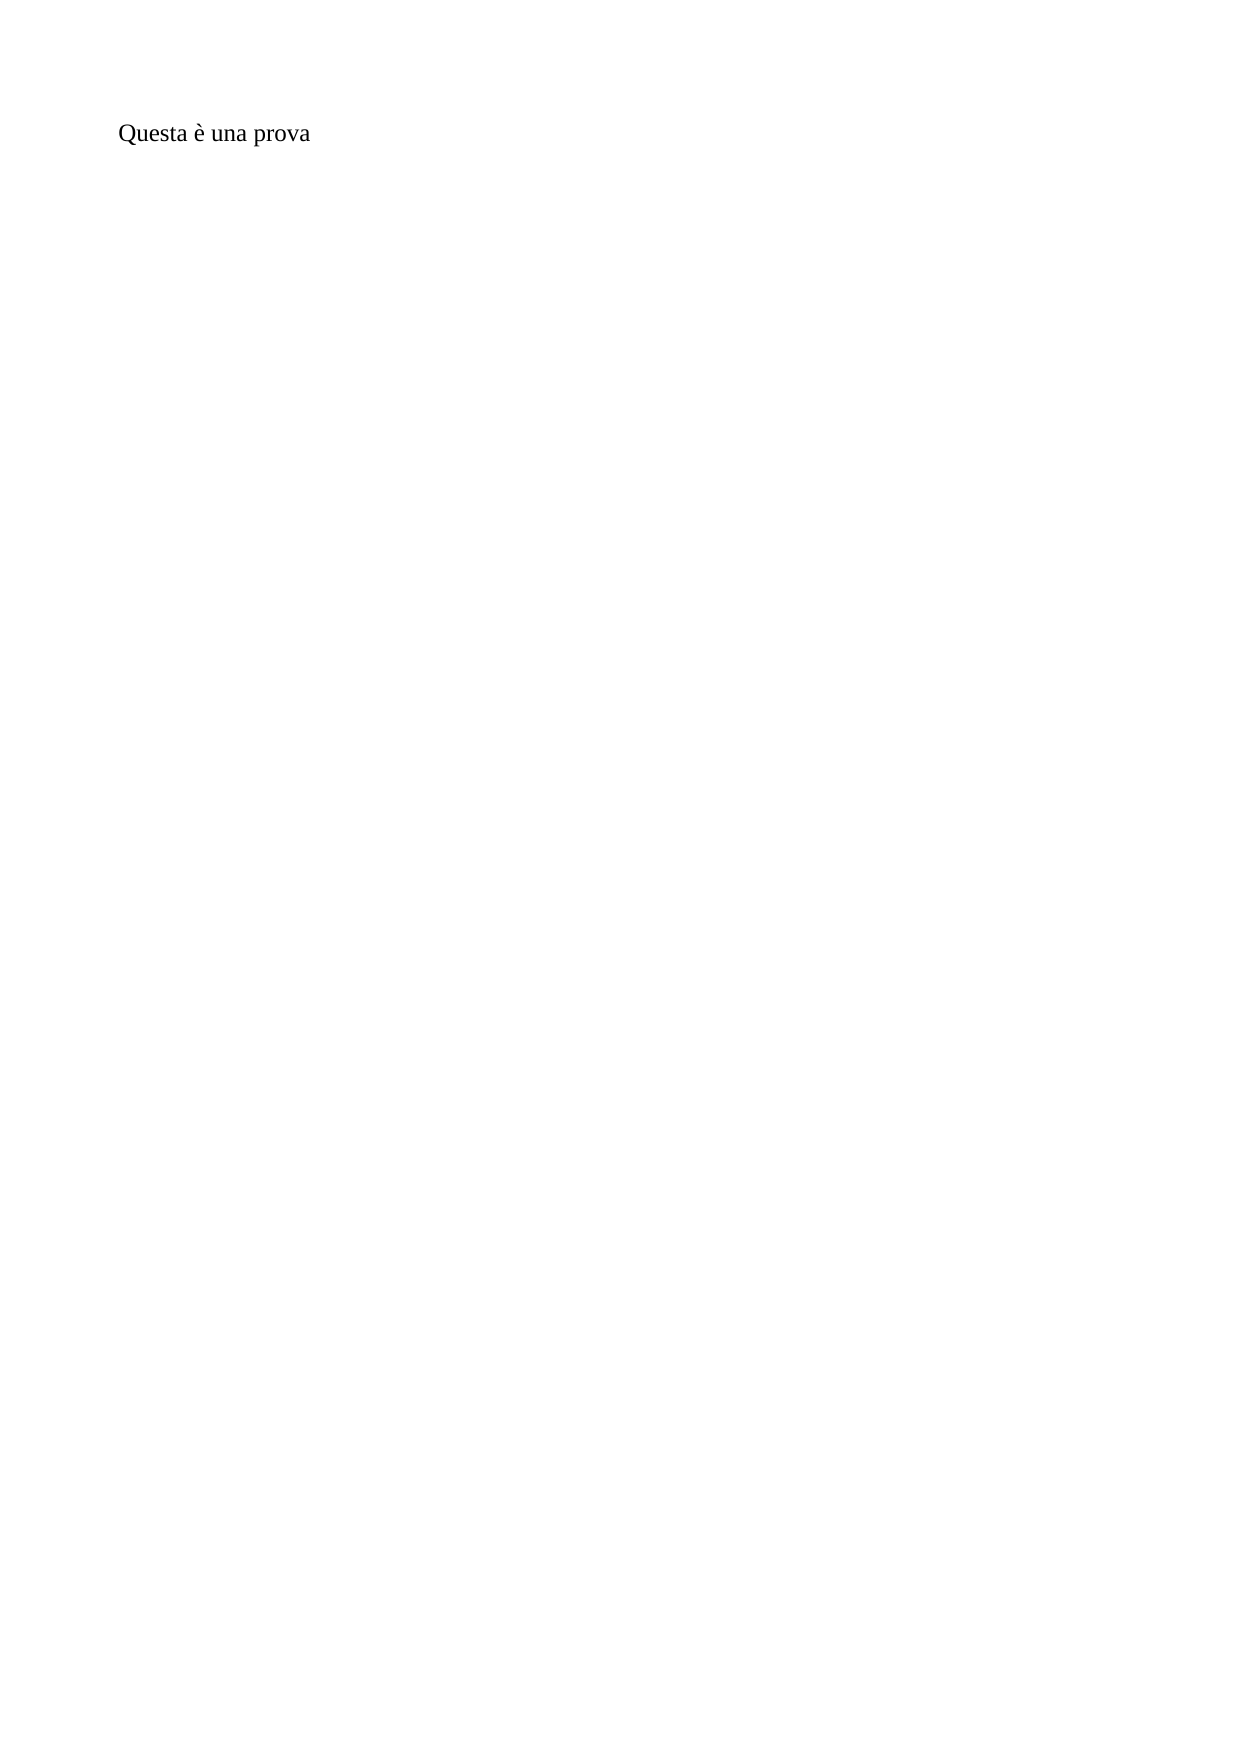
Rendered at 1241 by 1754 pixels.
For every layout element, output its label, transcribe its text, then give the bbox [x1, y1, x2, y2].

text Questa è una prova [118, 118, 1122, 147]
